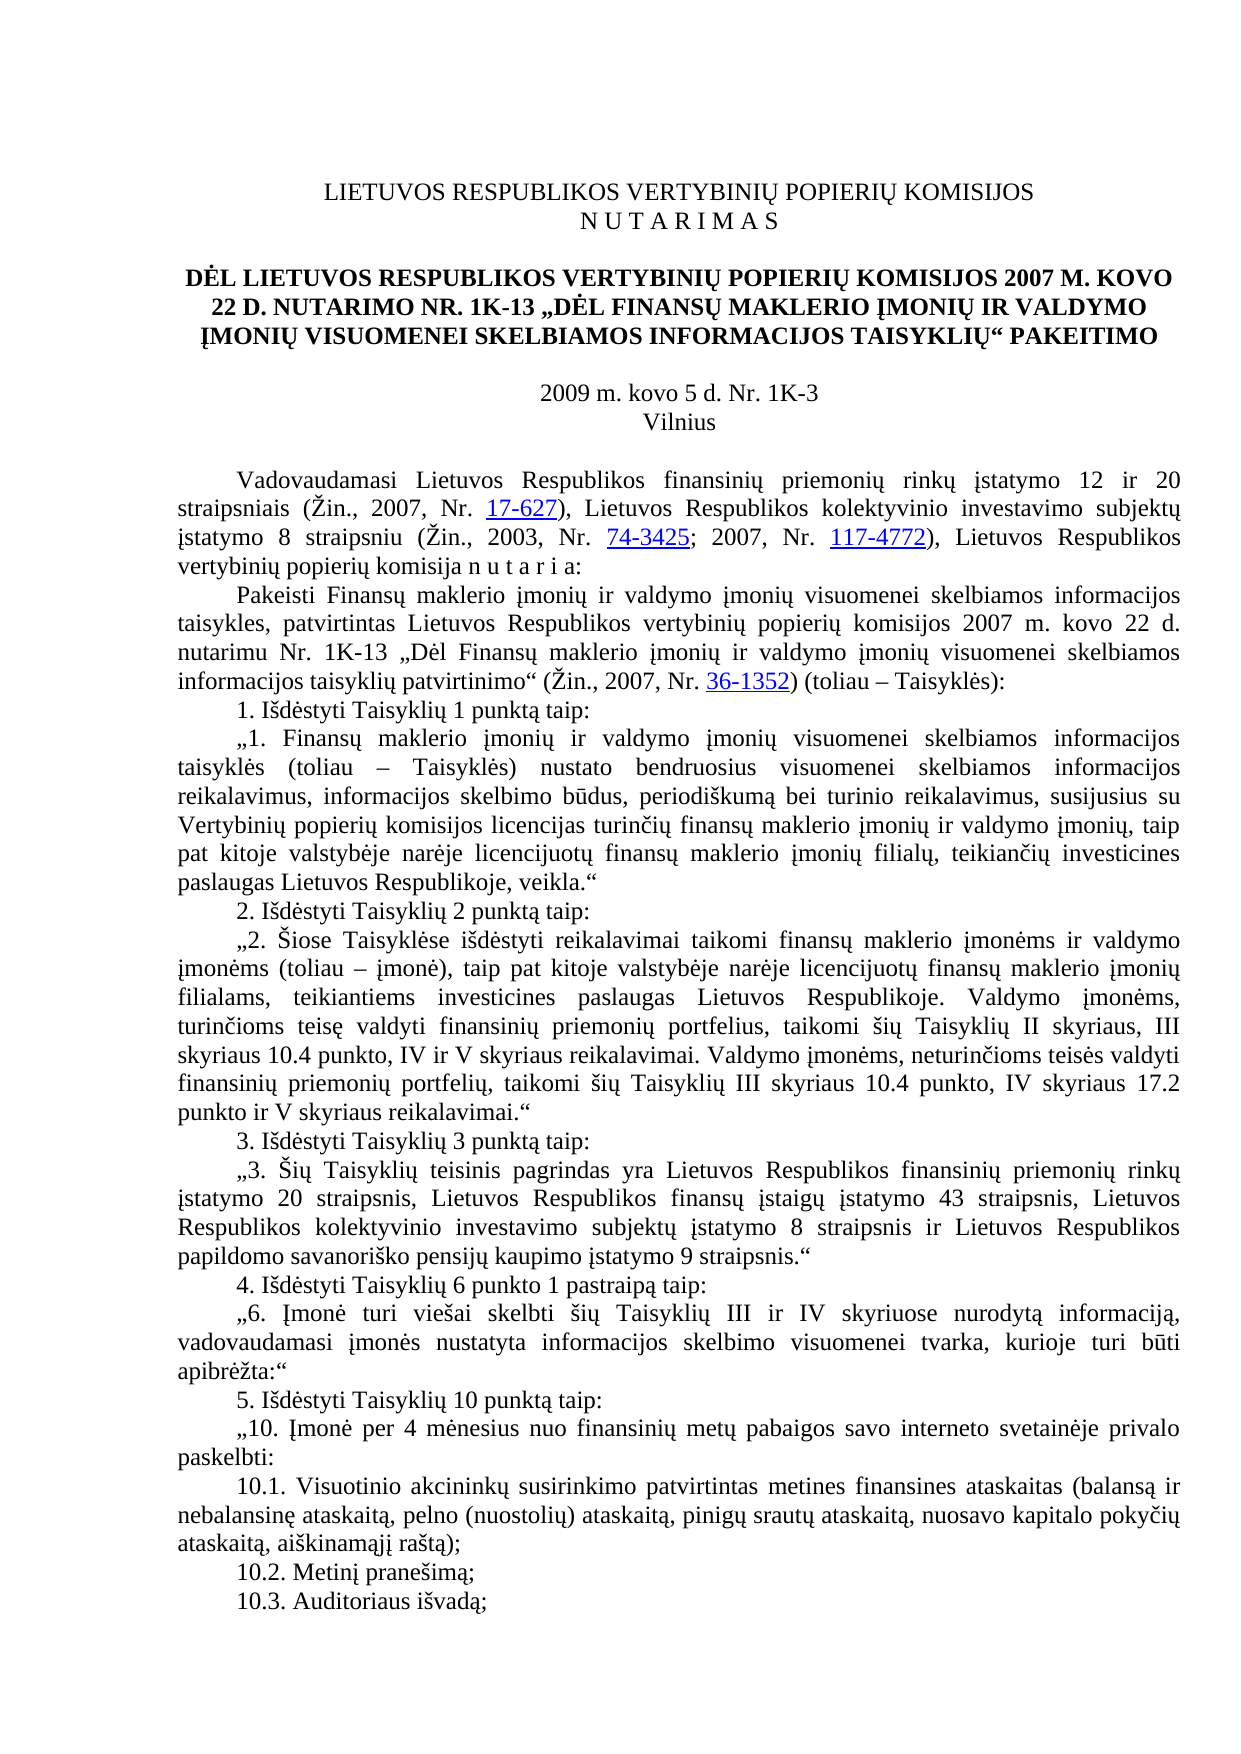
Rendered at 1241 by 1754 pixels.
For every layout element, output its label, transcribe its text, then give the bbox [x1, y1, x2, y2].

text „1. Finansų maklerio įmonių ir valdymo įmonių visuomenei skelbiamos informacijos taisyklės (toliau – Taisyklės) nustato bendruosius visuomenei skelbiamos informacijos reikalavimus, informacijos skelbimo būdus, periodiškumą bei turinio reikalavimus, susijusius su Vertybinių popierių komisijos licencijas turinčių finansų maklerio įmonių ir valdymo įmonių, taip pat kitoje valstybėje narėje licencijuotų finansų maklerio įmonių filialų, teikiančių investicines paslaugas Lietuvos Respublikoje, veikla.“ [177, 723, 1181, 896]
text 10.1. Visuotinio akcininkų susirinkimo patvirtintas metines finansines ataskaitas (balansą ir nebalansinę ataskaitą, pelno (nuostolių) ataskaitą, pinigų srautų ataskaitą, nuosavo kapitalo pokyčių ataskaitą, aiškinamąjį raštą); [177, 1471, 1181, 1557]
text 4. Išdėstyti Taisyklių 6 punkto 1 pastraipą taip: [177, 1270, 1181, 1298]
text Pakeisti Finansų maklerio įmonių ir valdymo įmonių visuomenei skelbiamos informacijos taisykles, patvirtintas Lietuvos Respublikos vertybinių popierių komisijos 2007 m. kovo 22 d. nutarimu Nr. 1K-13 „Dėl Finansų maklerio įmonių ir valdymo įmonių visuomenei skelbiamos informacijos taisyklių patvirtinimo“ (Žin., 2007, Nr. 36-1352) (toliau – Taisyklės): [177, 580, 1181, 695]
text „10. Įmonė per 4 mėnesius nuo finansinių metų pabaigos savo interneto svetainėje privalo paskelbti: [177, 1413, 1181, 1471]
text 5. Išdėstyti Taisyklių 10 punktą taip: [177, 1385, 1181, 1413]
text 2009 m. kovo 5 d. Nr. 1K-3 [177, 378, 1181, 407]
text 10.3. Auditoriaus išvadą; [177, 1586, 1181, 1615]
text NUTARIMAS [177, 206, 1181, 235]
text 1. Išdėstyti Taisyklių 1 punktą taip: [177, 695, 1181, 723]
text LIETUVOS RESPUBLIKOS VERTYBINIŲ POPIERIŲ KOMISIJOS [177, 177, 1181, 206]
text „2. Šiose Taisyklėse išdėstyti reikalavimai taikomi finansų maklerio įmonėms ir valdymo įmonėms (toliau – įmonė), taip pat kitoje valstybėje narėje licencijuotų finansų maklerio įmonių filialams, teikiantiems investicines paslaugas Lietuvos Respublikoje. Valdymo įmonėms, turinčioms teisę valdyti finansinių priemonių portfelius, taikomi šių Taisyklių II skyriaus, III skyriaus 10.4 punkto, IV ir V skyriaus reikalavimai. Valdymo įmonėms, neturinčioms teisės valdyti finansinių priemonių portfelių, taikomi šių Taisyklių III skyriaus 10.4 punkto, IV skyriaus 17.2 punkto ir V skyriaus reikalavimai.“ [177, 925, 1181, 1126]
text 3. Išdėstyti Taisyklių 3 punktą taip: [177, 1126, 1181, 1155]
text DĖL LIETUVOS RESPUBLIKOS VERTYBINIŲ POPIERIŲ KOMISIJOS 2007 M. KOVO 22 D. NUTARIMO NR. 1K-13 „DĖL FINANSŲ MAKLERIO ĮMONIŲ IR VALDYMO ĮMONIŲ VISUOMENEI SKELBIAMOS INFORMACIJOS TAISYKLIŲ“ PAKEITIMO [177, 263, 1181, 350]
text „6. Įmonė turi viešai skelbti šių Taisyklių III ir IV skyriuose nurodytą informaciją, vadovaudamasi įmonės nustatyta informacijos skelbimo visuomenei tvarka, kurioje turi būti apibrėžta:“ [177, 1298, 1181, 1385]
text Vadovaudamasi Lietuvos Respublikos finansinių priemonių rinkų įstatymo 12 ir 20 straipsniais (Žin., 2007, Nr. 17-627), Lietuvos Respublikos kolektyvinio investavimo subjektų įstatymo 8 straipsniu (Žin., 2003, Nr. 74-3425; 2007, Nr. 117-4772), Lietuvos Respublikos vertybinių popierių komisija nutaria: [177, 465, 1181, 580]
text Vilnius [177, 407, 1181, 436]
text „3. Šių Taisyklių teisinis pagrindas yra Lietuvos Respublikos finansinių priemonių rinkų įstatymo 20 straipsnis, Lietuvos Respublikos finansų įstaigų įstatymo 43 straipsnis, Lietuvos Respublikos kolektyvinio investavimo subjektų įstatymo 8 straipsnis ir Lietuvos Respublikos papildomo savanoriško pensijų kaupimo įstatymo 9 straipsnis.“ [177, 1155, 1181, 1270]
text 2. Išdėstyti Taisyklių 2 punktą taip: [177, 896, 1181, 925]
text 10.2. Metinį pranešimą; [177, 1557, 1181, 1586]
